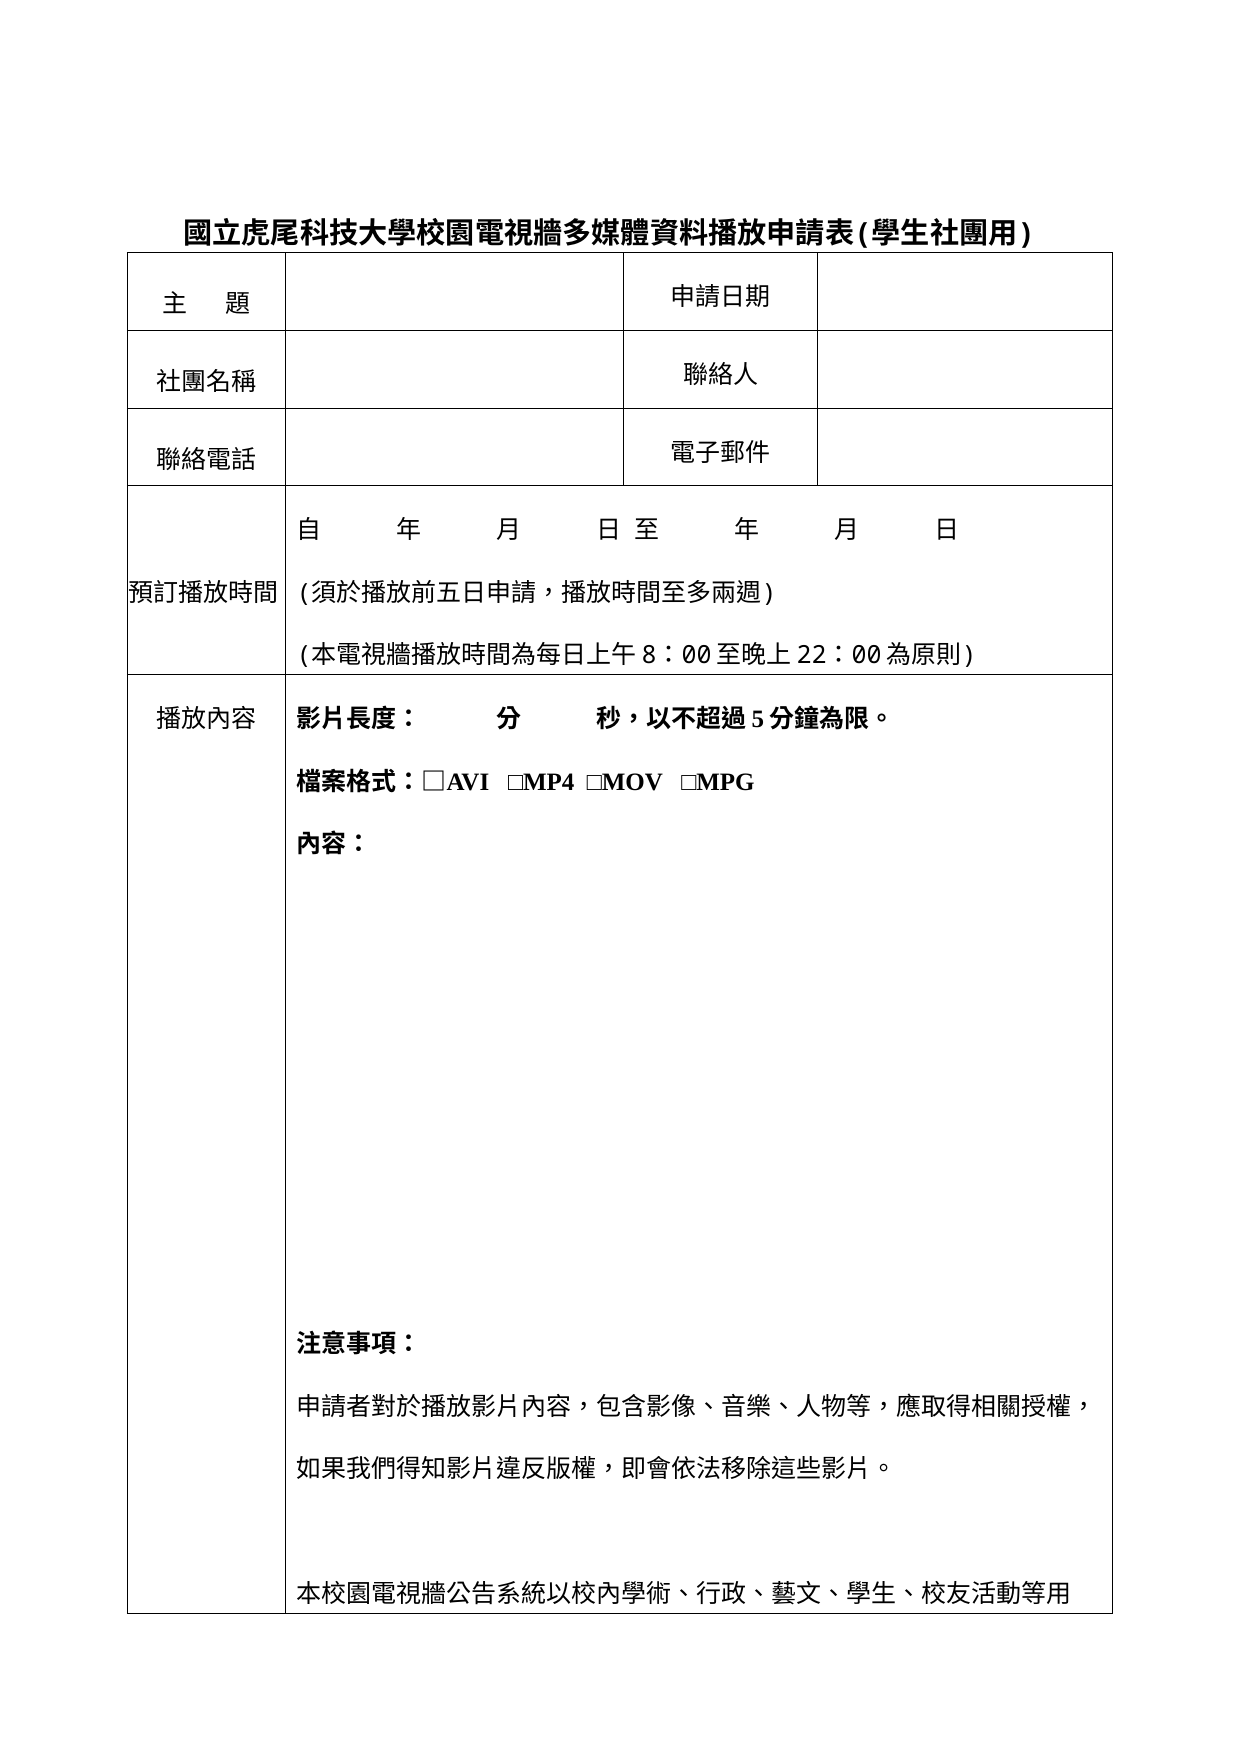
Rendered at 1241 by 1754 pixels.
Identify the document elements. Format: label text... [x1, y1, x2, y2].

table_header [286, 253, 623, 330]
table_cell 聯絡電話 [128, 409, 285, 485]
table_cell 社團名稱 [128, 331, 285, 408]
table_cell [818, 409, 1112, 485]
table_cell [286, 331, 623, 408]
table_cell 播放內容 [128, 675, 285, 1612]
table_cell 自 年 月 日 至 年 月 日 (須於播放前五日申請，播放時間至多兩週) (本電視牆播放時間為每日上午8：00至晚上22：00為原則) [286, 486, 1112, 674]
table_cell [818, 331, 1112, 408]
table_header 主 題 [128, 253, 285, 330]
table_cell 聯絡人 [624, 331, 817, 408]
table_cell 預訂播放時間 [128, 486, 285, 674]
text 國立虎尾科技大學校園電視牆多媒體資料播放申請表(學生社團用) [43, 189, 1175, 252]
table_cell 電子郵件 [624, 409, 817, 485]
table_cell [286, 409, 623, 485]
table_cell 影片長度： 分 秒，以不超過5分鐘為限。 檔案格式：□AVI □MP4 □MOV □MPG 內容： 注意事項： 申請者對於播放影片內容，包含影像、音樂、人物等，應取得相關授權，如果我們得知影片違反版權，即會依法移除這些影片。 本校園電視牆公告系統以校內學術、行政、藝文、學生、校友活動等用 [286, 675, 1112, 1612]
table_header 申請日期 [624, 253, 817, 330]
table_header [818, 253, 1112, 330]
